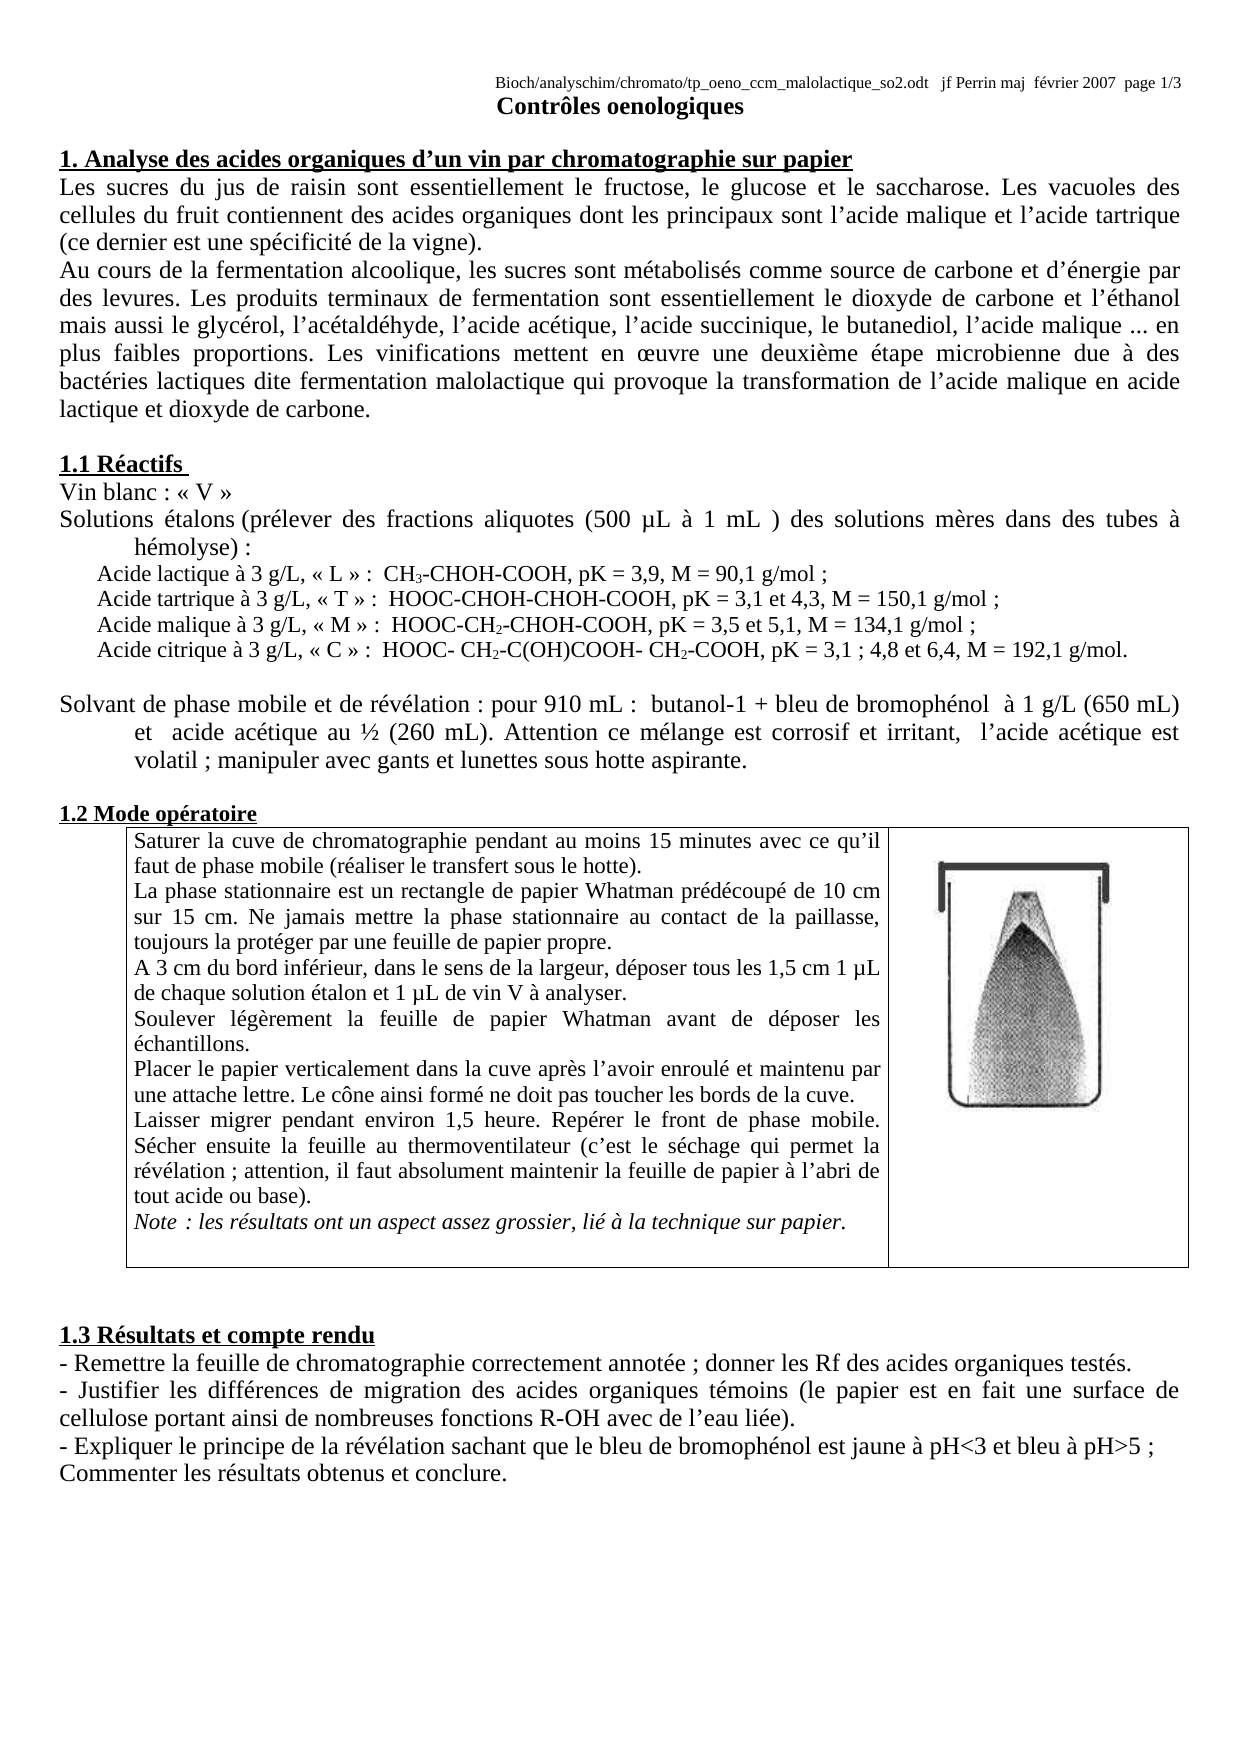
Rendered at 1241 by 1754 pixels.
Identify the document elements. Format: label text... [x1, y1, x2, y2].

table_header Saturer la cuve de chromatographie pendant au moins 15 minutes avec ce qu’il faut de phase mobile (réaliser le transfert sous le hotte). La phase stationnaire est un rectangle de papier Whatman prédécoupé de 10 cm sur 15 cm. Ne jamais mettre la phase stationnaire au contact de la paillasse, toujours la protéger par une feuille de papier propre. A 3 cm du bord inférieur, dans le sens de la largeur, déposer tous les 1,5 cm 1 µL de chaque solution étalon et 1 µL de vin V à analyser. Soulever légèrement la feuille de papier Whatman avant de déposer les échantillons. Placer le papier verticalement dans la cuve après l’avoir enroulé et maintenu par une attache lettre. Le cône ainsi formé ne doit pas toucher les bords de la cuve. Laisser migrer pendant environ 1,5 heure. Repérer le front de phase mobile. Sécher ensuite la feuille au thermoventilateur (c’est le séchage qui permet la révélation ; attention, il faut absolument maintenir la feuille de papier à l’abri de tout acide ou base). Note : les résultats ont un aspect assez grossier, lié à la technique sur papier. [127, 828, 888, 1267]
table_header [889, 828, 1188, 1267]
text 1.3 Résultats et compte rendu [59, 1321, 1181, 1349]
text - Remettre la feuille de chromatographie correctement annotée ; donner les Rf des acides organiques testés. [59, 1349, 1181, 1376]
text - Justifier les différences de migration des acides organiques témoins (le papier est en fait une surface de cellulose portant ainsi de nombreuses fonctions R-OH avec de l’eau liée). [59, 1376, 1181, 1432]
text Solutions étalons (prélever des fractions aliquotes (500 µL à 1 mL ) des solutions mères dans des tubes à hémolyse) : [59, 506, 1181, 561]
text Acide lactique à 3 g/L, « L » : CH3-CHOH-COOH, pK = 3,9, M = 90,1 g/mol ; [97, 561, 1181, 586]
text Acide citrique à 3 g/L, « C » : HOOC- CH2-C(OH)COOH- CH2-COOH, pK = 3,1 ; 4,8 et 6,4, M = 192,1 g/mol. [97, 637, 1181, 663]
text Commenter les résultats obtenus et conclure. [59, 1459, 1181, 1487]
text Au cours de la fermentation alcoolique, les sucres sont métabolisés comme source de carbone et d’énergie par des levures. Les produits terminaux de fermentation sont essentiellement le dioxyde de carbone et l’éthanol mais aussi le glycérol, l’acétaldéhyde, l’acide acétique, l’acide succinique, le butanediol, l’acide malique ... en plus faibles proportions. Les vinifications mettent en œuvre une deuxième étape microbienne due à des bactéries lactiques dite fermentation malolactique qui provoque la transformation de l’acide malique en acide lactique et dioxyde de carbone. [59, 256, 1181, 422]
picture [912, 836, 1164, 1258]
text 1. Analyse des acides organiques d’un vin par chromatographie sur papier [59, 145, 1181, 173]
text Acide tartrique à 3 g/L, « T » : HOOC-CHOH-CHOH-COOH, pK = 3,1 et 4,3, M = 150,1 g/mol ; [97, 586, 1181, 612]
text Vin blanc : « V » [59, 478, 1181, 506]
text - Expliquer le principe de la révélation sachant que le bleu de bromophénol est jaune à pH<3 et bleu à pH>5 ; [59, 1432, 1181, 1459]
text Acide malique à 3 g/L, « M » : HOOC-CH2-CHOH-COOH, pK = 3,5 et 5,1, M = 134,1 g/mol ; [97, 612, 1181, 637]
text 1.2 Mode opératoire [59, 801, 1181, 827]
text Les sucres du jus de raisin sont essentiellement le fructose, le glucose et le saccharose. Les vacuoles des cellules du fruit contiennent des acides organiques dont les principaux sont l’acide malique et l’acide tartrique (ce dernier est une spécificité de la vigne). [59, 173, 1181, 256]
text Solvant de phase mobile et de révélation : pour 910 mL : butanol-1 + bleu de bromophénol à 1 g/L (650 mL) et acide acétique au ½ (260 mL). Attention ce mélange est corrosif et irritant, l’acide acétique est volatil ; manipuler avec gants et lunettes sous hotte aspirante. [59, 690, 1181, 773]
text 1.1 Réactifs [59, 450, 1181, 478]
title Contrôles oenologiques [59, 92, 1181, 120]
